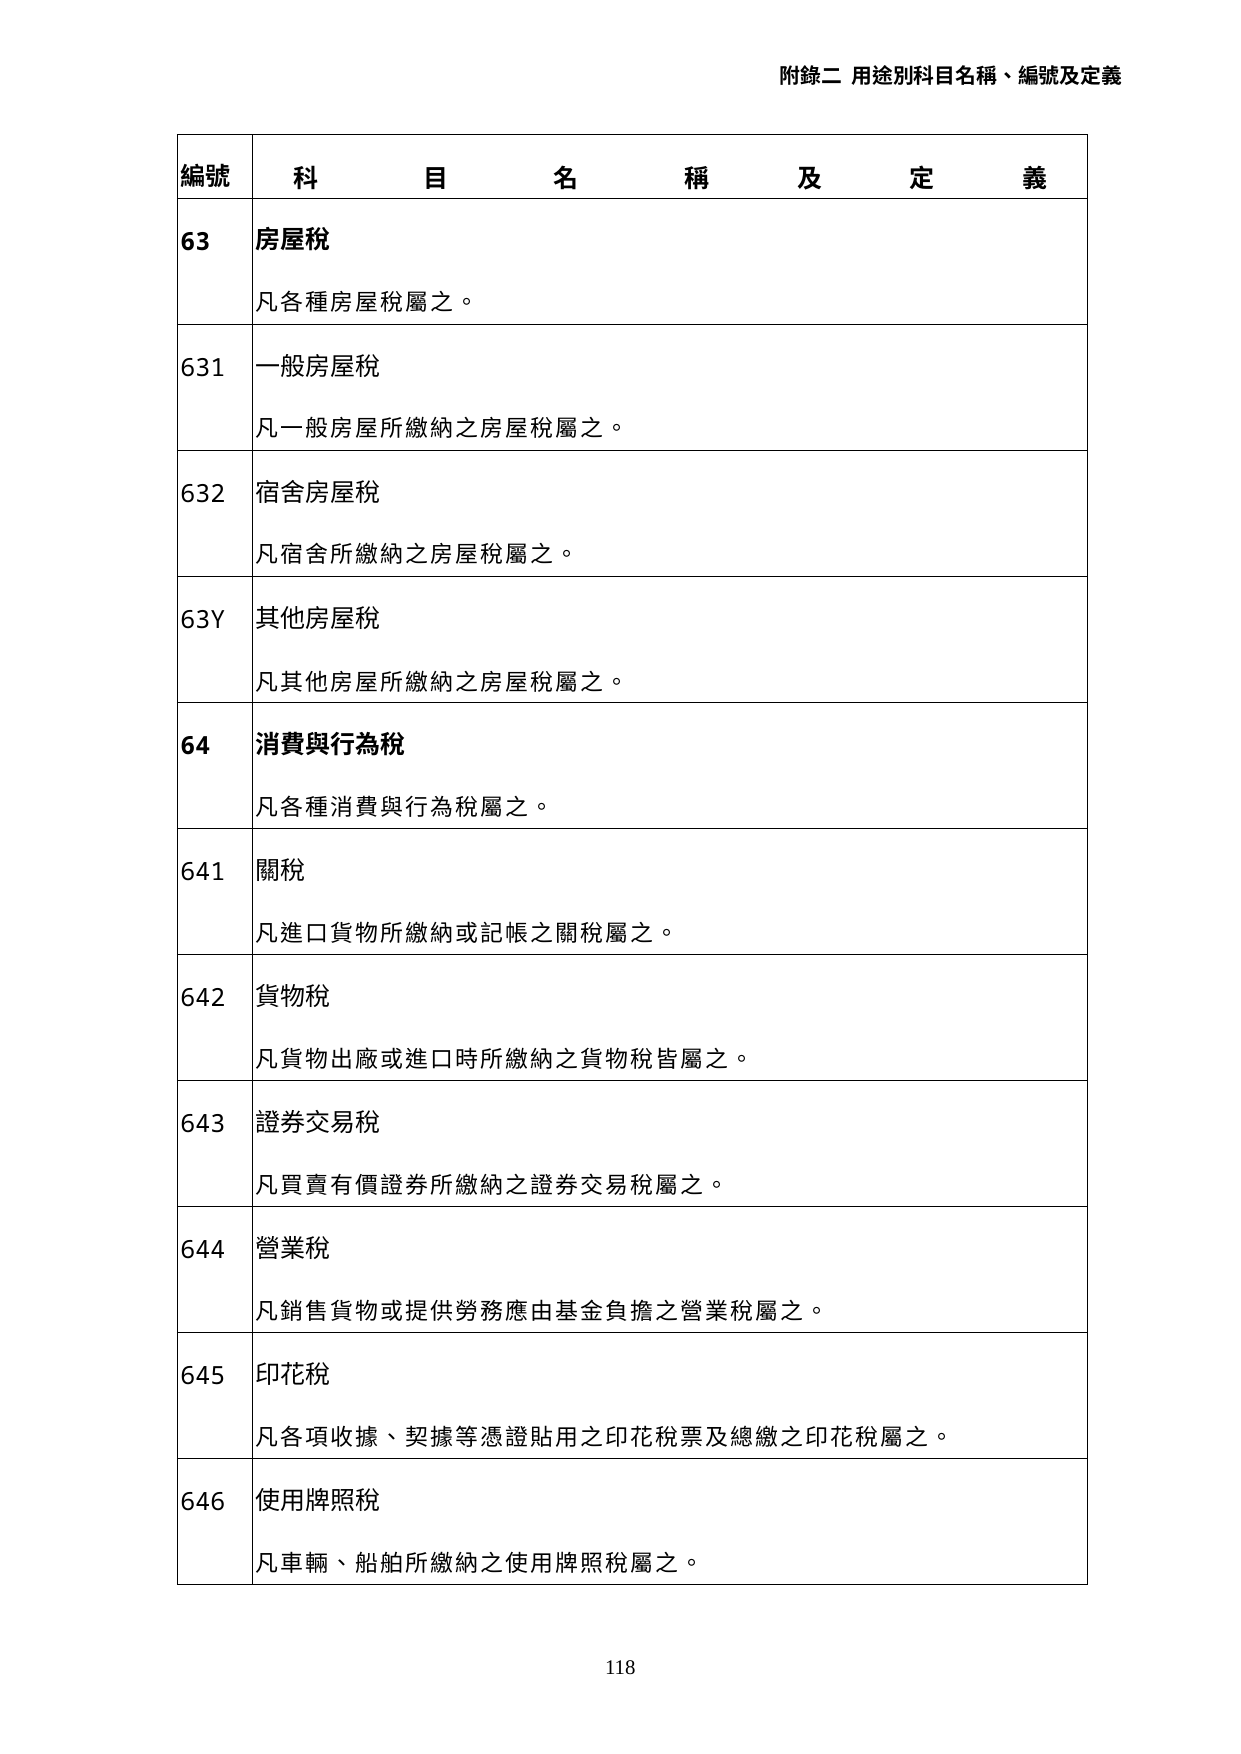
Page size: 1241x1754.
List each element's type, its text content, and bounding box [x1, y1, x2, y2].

table_cell 一般房屋稅 凡一般房屋所繳納之房屋稅屬之。 [253, 325, 1087, 450]
table_cell 641 [178, 829, 252, 954]
table_cell 643 [178, 1081, 252, 1206]
table_cell 使用牌照稅 凡車輛、船舶所繳納之使用牌照稅屬之。 [253, 1459, 1087, 1584]
table_cell 證券交易稅 凡買賣有價證券所繳納之證券交易稅屬之。 [253, 1081, 1087, 1206]
table_cell 其他房屋稅 凡其他房屋所繳納之房屋稅屬之。 [253, 577, 1087, 702]
table_cell 645 [178, 1333, 252, 1458]
table_cell 關稅 凡進口貨物所繳納或記帳之關稅屬之。 [253, 829, 1087, 954]
table_cell 63Y [178, 577, 252, 702]
table_cell 消費與行為稅 凡各種消費與行為稅屬之。 [253, 703, 1087, 828]
table_cell 營業稅 凡銷售貨物或提供勞務應由基金負擔之營業稅屬之。 [253, 1207, 1087, 1332]
table_cell 貨物稅 凡貨物出廠或進口時所繳納之貨物稅皆屬之。 [253, 955, 1087, 1080]
table_cell 印花稅 凡各項收據、契據等憑證貼用之印花稅票及總繳之印花稅屬之。 [253, 1333, 1087, 1458]
table_cell 64 [178, 703, 252, 828]
table_cell 631 [178, 325, 252, 450]
table_cell 646 [178, 1459, 252, 1584]
table_cell 63 [178, 199, 252, 324]
table_cell 房屋稅 凡各種房屋稅屬之。 [253, 199, 1087, 324]
table_cell 642 [178, 955, 252, 1080]
table_cell 644 [178, 1207, 252, 1332]
table_header 編號 [178, 135, 252, 198]
table_cell 宿舍房屋稅 凡宿舍所繳納之房屋稅屬之。 [253, 451, 1087, 576]
table_header 科 目 名 稱 及 定 義 [253, 135, 1087, 198]
table_cell 632 [178, 451, 252, 576]
